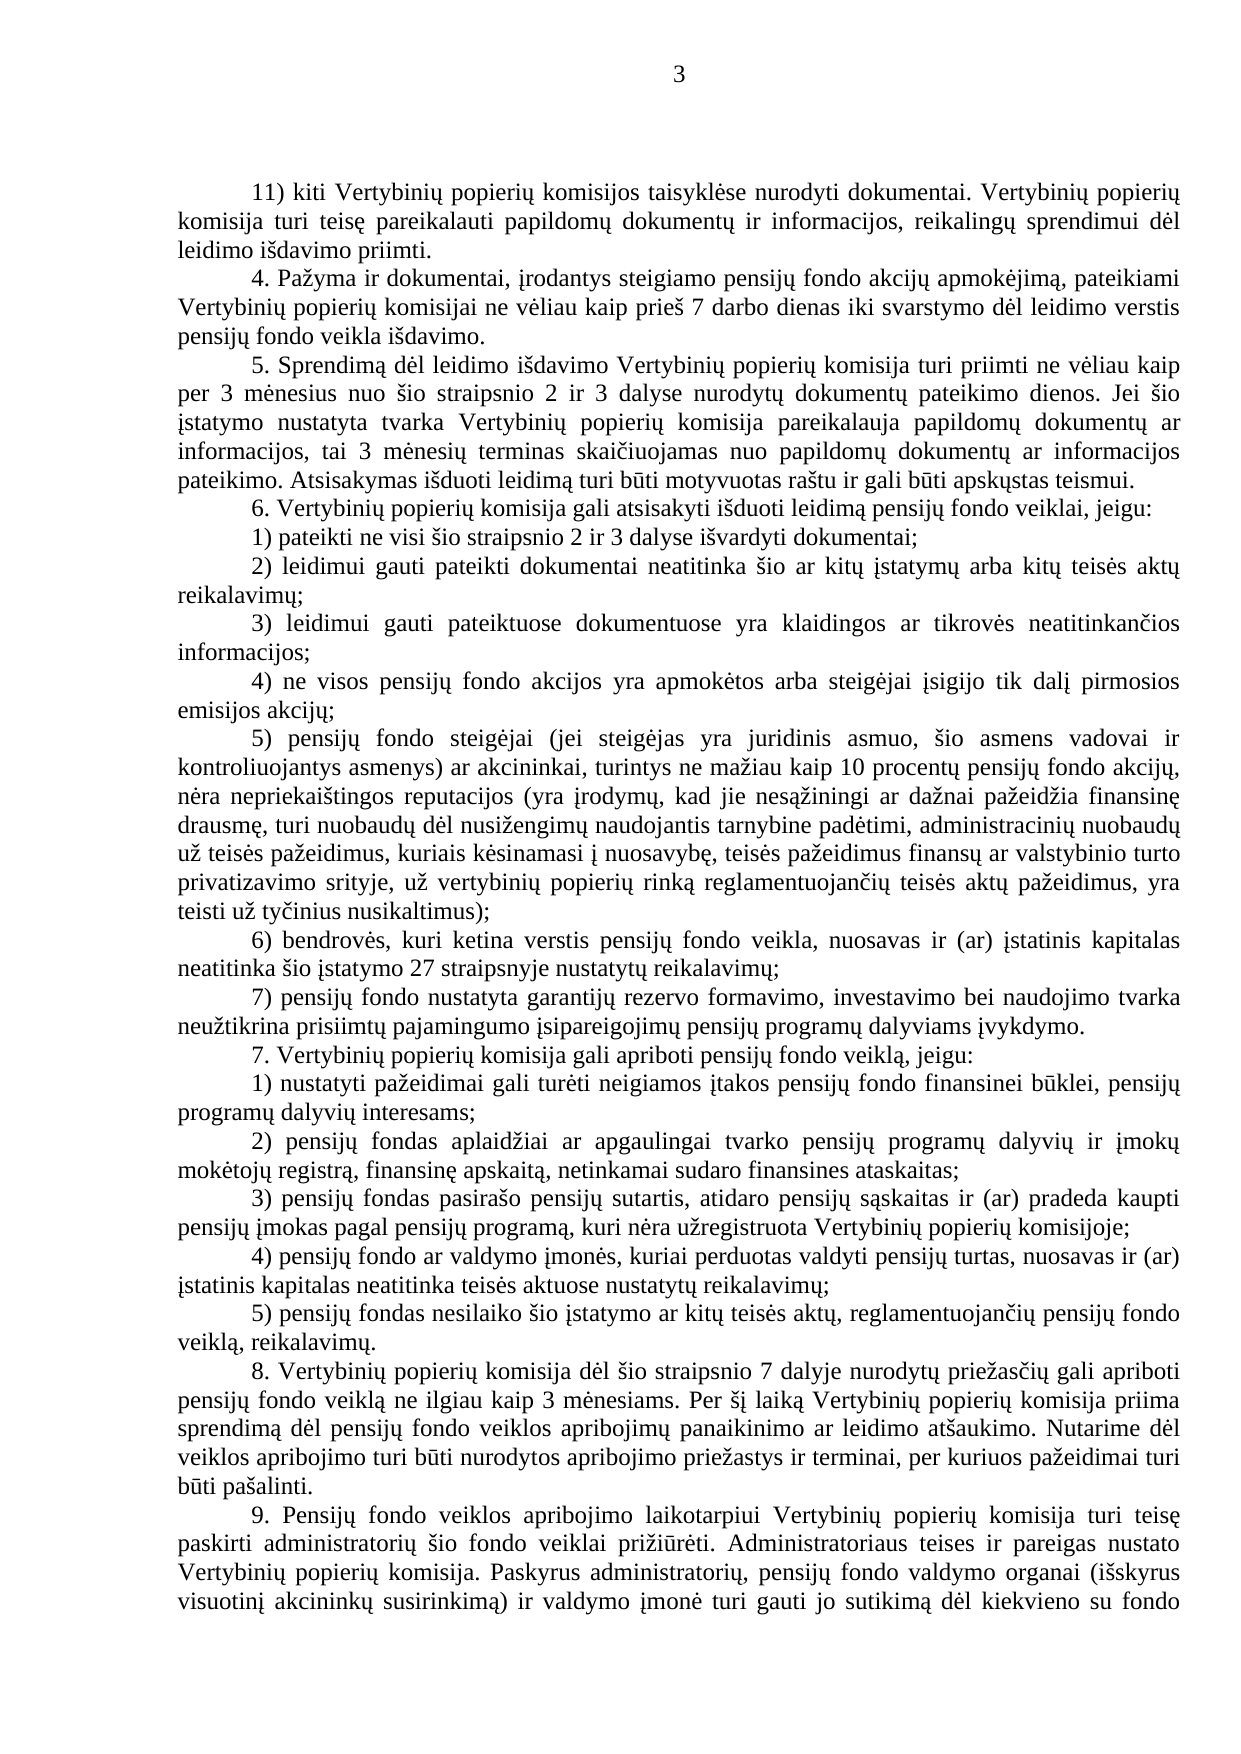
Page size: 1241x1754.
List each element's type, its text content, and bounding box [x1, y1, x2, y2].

text 5) pensijų fondas nesilaiko šio įstatymo ar kitų teisės aktų, reglamentuojančių pensijų fondo veiklą, reikalavimų. [177, 1298, 1181, 1356]
text 8. Vertybinių popierių komisija dėl šio straipsnio 7 dalyje nurodytų priežasčių gali apriboti pensijų fondo veiklą ne ilgiau kaip 3 mėnesiams. Per šį laiką Vertybinių popierių komisija priima sprendimą dėl pensijų fondo veiklos apribojimų panaikinimo ar leidimo atšaukimo. Nutarime dėl veiklos apribojimo turi būti nurodytos apribojimo priežastys ir terminai, per kuriuos pažeidimai turi būti pašalinti. [177, 1356, 1181, 1500]
text 4. Pažyma ir dokumentai, įrodantys steigiamo pensijų fondo akcijų apmokėjimą, pateikiami Vertybinių popierių komisijai ne vėliau kaip prieš 7 darbo dienas iki svarstymo dėl leidimo verstis pensijų fondo veikla išdavimo. [177, 263, 1181, 350]
text 7) pensijų fondo nustatyta garantijų rezervo formavimo, investavimo bei naudojimo tvarka neužtikrina prisiimtų pajamingumo įsipareigojimų pensijų programų dalyviams įvykdymo. [177, 982, 1181, 1040]
text 2) leidimui gauti pateikti dokumentai neatitinka šio ar kitų įstatymų arba kitų teisės aktų reikalavimų; [177, 551, 1181, 608]
text 7. Vertybinių popierių komisija gali apriboti pensijų fondo veiklą, jeigu: [177, 1040, 1181, 1068]
text 9. Pensijų fondo veiklos apribojimo laikotarpiui Vertybinių popierių komisija turi teisę paskirti administratorių šio fondo veiklai prižiūrėti. Administratoriaus teises ir pareigas nustato Vertybinių popierių komisija. Paskyrus administratorių, pensijų fondo valdymo organai (išskyrus visuotinį akcininkų susirinkimą) ir valdymo įmonė turi gauti jo sutikimą dėl kiekvieno su fondo [177, 1500, 1181, 1615]
text 2) pensijų fondas aplaidžiai ar apgaulingai tvarko pensijų programų dalyvių ir įmokų mokėtojų registrą, finansinę apskaitą, netinkamai sudaro finansines ataskaitas; [177, 1126, 1181, 1183]
text 11) kiti Vertybinių popierių komisijos taisyklėse nurodyti dokumentai. Vertybinių popierių komisija turi teisę pareikalauti papildomų dokumentų ir informacijos, reikalingų sprendimui dėl leidimo išdavimo priimti. [177, 177, 1181, 263]
text 6. Vertybinių popierių komisija gali atsisakyti išduoti leidimą pensijų fondo veiklai, jeigu: [177, 493, 1181, 522]
text 5) pensijų fondo steigėjai (jei steigėjas yra juridinis asmuo, šio asmens vadovai ir kontroliuojantys asmenys) ar akcininkai, turintys ne mažiau kaip 10 procentų pensijų fondo akcijų, nėra nepriekaištingos reputacijos (yra įrodymų, kad jie nesąžiningi ar dažnai pažeidžia finansinę drausmę, turi nuobaudų dėl nusižengimų naudojantis tarnybine padėtimi, administracinių nuobaudų už teisės pažeidimus, kuriais kėsinamasi į nuosavybę, teisės pažeidimus finansų ar valstybinio turto privatizavimo srityje, už vertybinių popierių rinką reglamentuojančių teisės aktų pažeidimus, yra teisti už tyčinius nusikaltimus); [177, 723, 1181, 925]
text 1) nustatyti pažeidimai gali turėti neigiamos įtakos pensijų fondo finansinei būklei, pensijų programų dalyvių interesams; [177, 1068, 1181, 1126]
text 4) pensijų fondo ar valdymo įmonės, kuriai perduotas valdyti pensijų turtas, nuosavas ir (ar) įstatinis kapitalas neatitinka teisės aktuose nustatytų reikalavimų; [177, 1241, 1181, 1298]
text 6) bendrovės, kuri ketina verstis pensijų fondo veikla, nuosavas ir (ar) įstatinis kapitalas neatitinka šio įstatymo 27 straipsnyje nustatytų reikalavimų; [177, 925, 1181, 982]
text 1) pateikti ne visi šio straipsnio 2 ir 3 dalyse išvardyti dokumentai; [177, 522, 1181, 551]
text 4) ne visos pensijų fondo akcijos yra apmokėtos arba steigėjai įsigijo tik dalį pirmosios emisijos akcijų; [177, 666, 1181, 723]
text 3) leidimui gauti pateiktuose dokumentuose yra klaidingos ar tikrovės neatitinkančios informacijos; [177, 608, 1181, 666]
text 5. Sprendimą dėl leidimo išdavimo Vertybinių popierių komisija turi priimti ne vėliau kaip per 3 mėnesius nuo šio straipsnio 2 ir 3 dalyse nurodytų dokumentų pateikimo dienos. Jei šio įstatymo nustatyta tvarka Vertybinių popierių komisija pareikalauja papildomų dokumentų ar informacijos, tai 3 mėnesių terminas skaičiuojamas nuo papildomų dokumentų ar informacijos pateikimo. Atsisakymas išduoti leidimą turi būti motyvuotas raštu ir gali būti apskųstas teismui. [177, 350, 1181, 493]
text 3) pensijų fondas pasirašo pensijų sutartis, atidaro pensijų sąskaitas ir (ar) pradeda kaupti pensijų įmokas pagal pensijų programą, kuri nėra užregistruota Vertybinių popierių komisijoje; [177, 1183, 1181, 1241]
